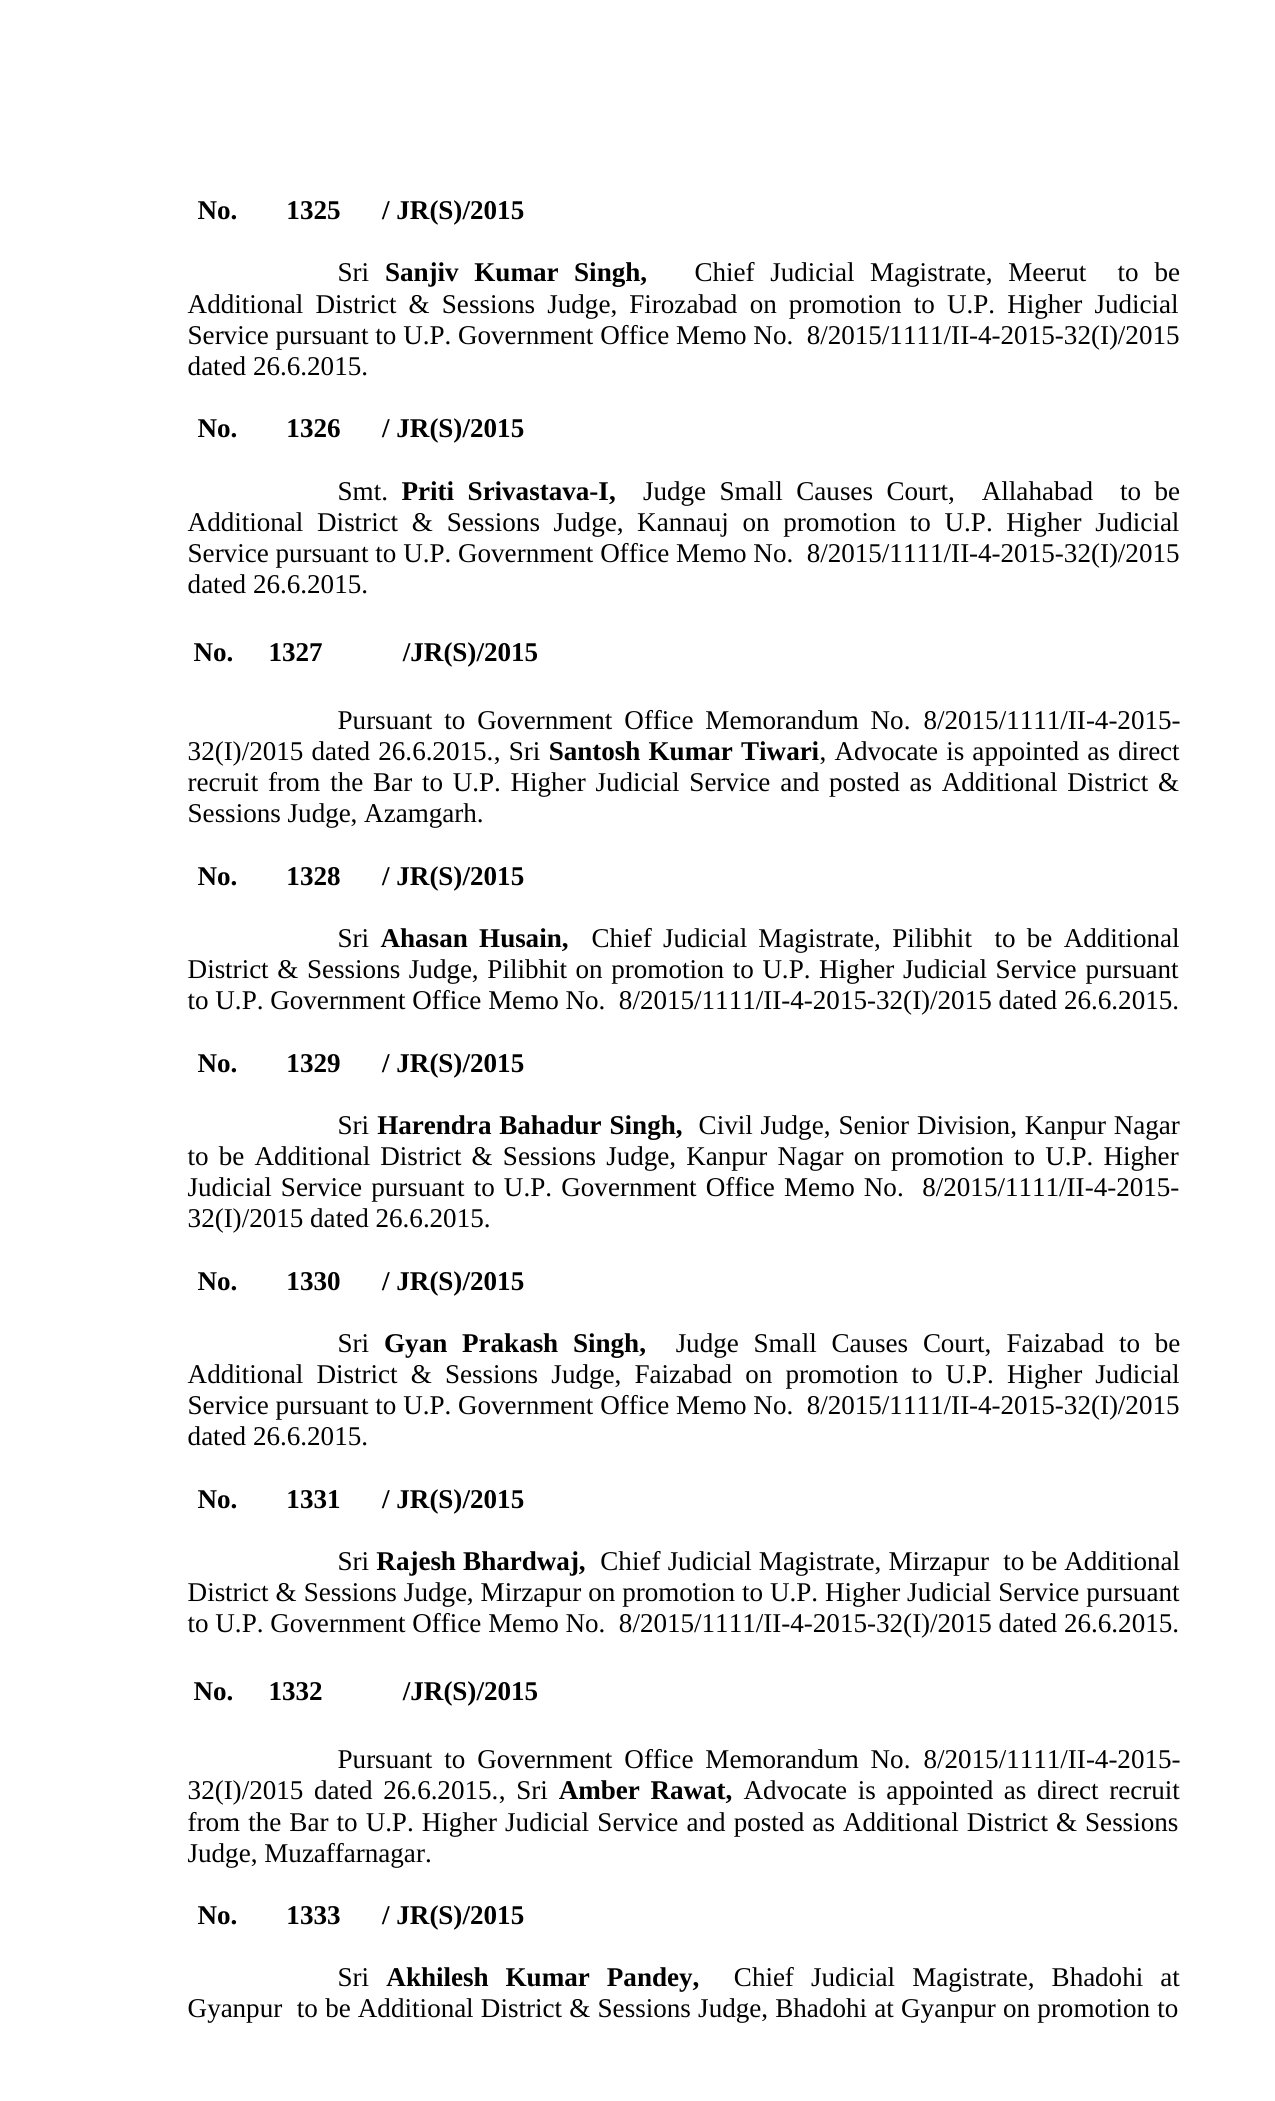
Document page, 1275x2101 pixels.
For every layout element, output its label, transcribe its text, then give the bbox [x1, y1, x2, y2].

text Smt. Priti Srivastava-I, Judge Small Causes Court, Allahabad to be Additional District & Sessions Judge, Kannauj on promotion to U.P. Higher Judicial Service pursuant to U.P. Government Office Memo No. 8/2015/1111/II-4-2015-32(I)/2015 dated 26.6.2015. [187, 474, 1181, 599]
table_header / JR(S)/2015 [364, 1047, 714, 1078]
table_header 1333 [275, 1899, 364, 1930]
table_header No. [186, 1047, 275, 1078]
table_header / JR(S)/2015 [364, 412, 714, 443]
table_header 1327 [263, 630, 397, 673]
table_header 1328 [275, 860, 364, 891]
text Sri Gyan Prakash Singh, Judge Small Causes Court, Faizabad to be Additional District & Sessions Judge, Faizabad on promotion to U.P. Higher Judicial Service pursuant to U.P. Government Office Memo No. 8/2015/1111/II-4-2015-32(I)/2015 dated 26.6.2015. [187, 1327, 1181, 1452]
table_header No. [188, 630, 262, 673]
text Sri Harendra Bahadur Singh, Civil Judge, Senior Division, Kanpur Nagar to be Additional District & Sessions Judge, Kanpur Nagar on promotion to U.P. Higher Judicial Service pursuant to U.P. Government Office Memo No. 8/2015/1111/II-4-2015-32(I)/2015 dated 26.6.2015. [187, 1109, 1181, 1233]
table_header No. [186, 194, 275, 225]
text Sri Akhilesh Kumar Pandey, Chief Judicial Magistrate, Bhadohi at Gyanpur to be Additional District & Sessions Judge, Bhadohi at Gyanpur on promotion to [187, 1961, 1181, 2024]
table_header 1331 [275, 1483, 364, 1514]
table_header No. [186, 1899, 275, 1930]
table_header 1330 [275, 1265, 364, 1296]
table_header No. [186, 1265, 275, 1296]
table_header / JR(S)/2015 [364, 1483, 714, 1514]
text Sri Rajesh Bhardwaj, Chief Judicial Magistrate, Mirzapur to be Additional District & Sessions Judge, Mirzapur on promotion to U.P. Higher Judicial Service pursuant to U.P. Government Office Memo No. 8/2015/1111/II-4-2015-32(I)/2015 dated 26.6.2015. [187, 1545, 1181, 1638]
table_header / JR(S)/2015 [364, 1899, 714, 1930]
table_header No. [188, 1670, 262, 1712]
text Sri Sanjiv Kumar Singh, Chief Judicial Magistrate, Meerut to be Additional District & Sessions Judge, Firozabad on promotion to U.P. Higher Judicial Service pursuant to U.P. Government Office Memo No. 8/2015/1111/II-4-2015-32(I)/2015 dated 26.6.2015. [187, 257, 1181, 381]
text Sri Ahasan Husain, Chief Judicial Magistrate, Pilibhit to be Additional District & Sessions Judge, Pilibhit on promotion to U.P. Higher Judicial Service pursuant to U.P. Government Office Memo No. 8/2015/1111/II-4-2015-32(I)/2015 dated 26.6.2015. [187, 922, 1181, 1016]
table_header /JR(S)/2015 [397, 630, 700, 673]
table_header / JR(S)/2015 [364, 194, 714, 225]
table_header No. [186, 1483, 275, 1514]
table_header / JR(S)/2015 [364, 1265, 714, 1296]
table_header No. [186, 412, 275, 443]
table_header 1332 [263, 1670, 397, 1712]
text Pursuant to Government Office Memorandum No. 8/2015/1111/II-4-2015-32(I)/2015 dated 26.6.2015., Sri Santosh Kumar Tiwari, Advocate is appointed as direct recruit from the Bar to U.P. Higher Judicial Service and posted as Additional District & Sessions Judge, Azamgarh. [187, 704, 1181, 829]
table_header /JR(S)/2015 [397, 1670, 700, 1712]
text Pursuant to Government Office Memorandum No. 8/2015/1111/II-4-2015-32(I)/2015 dated 26.6.2015., Sri Amber Rawat, Advocate is appointed as direct recruit from the Bar to U.P. Higher Judicial Service and posted as Additional District & Sessions Judge, Muzaffarnagar. [187, 1743, 1181, 1868]
table_header 1325 [275, 194, 364, 225]
table_header 1326 [275, 412, 364, 443]
table_header 1329 [275, 1047, 364, 1078]
table_header / JR(S)/2015 [364, 860, 714, 891]
table_header No. [186, 860, 275, 891]
